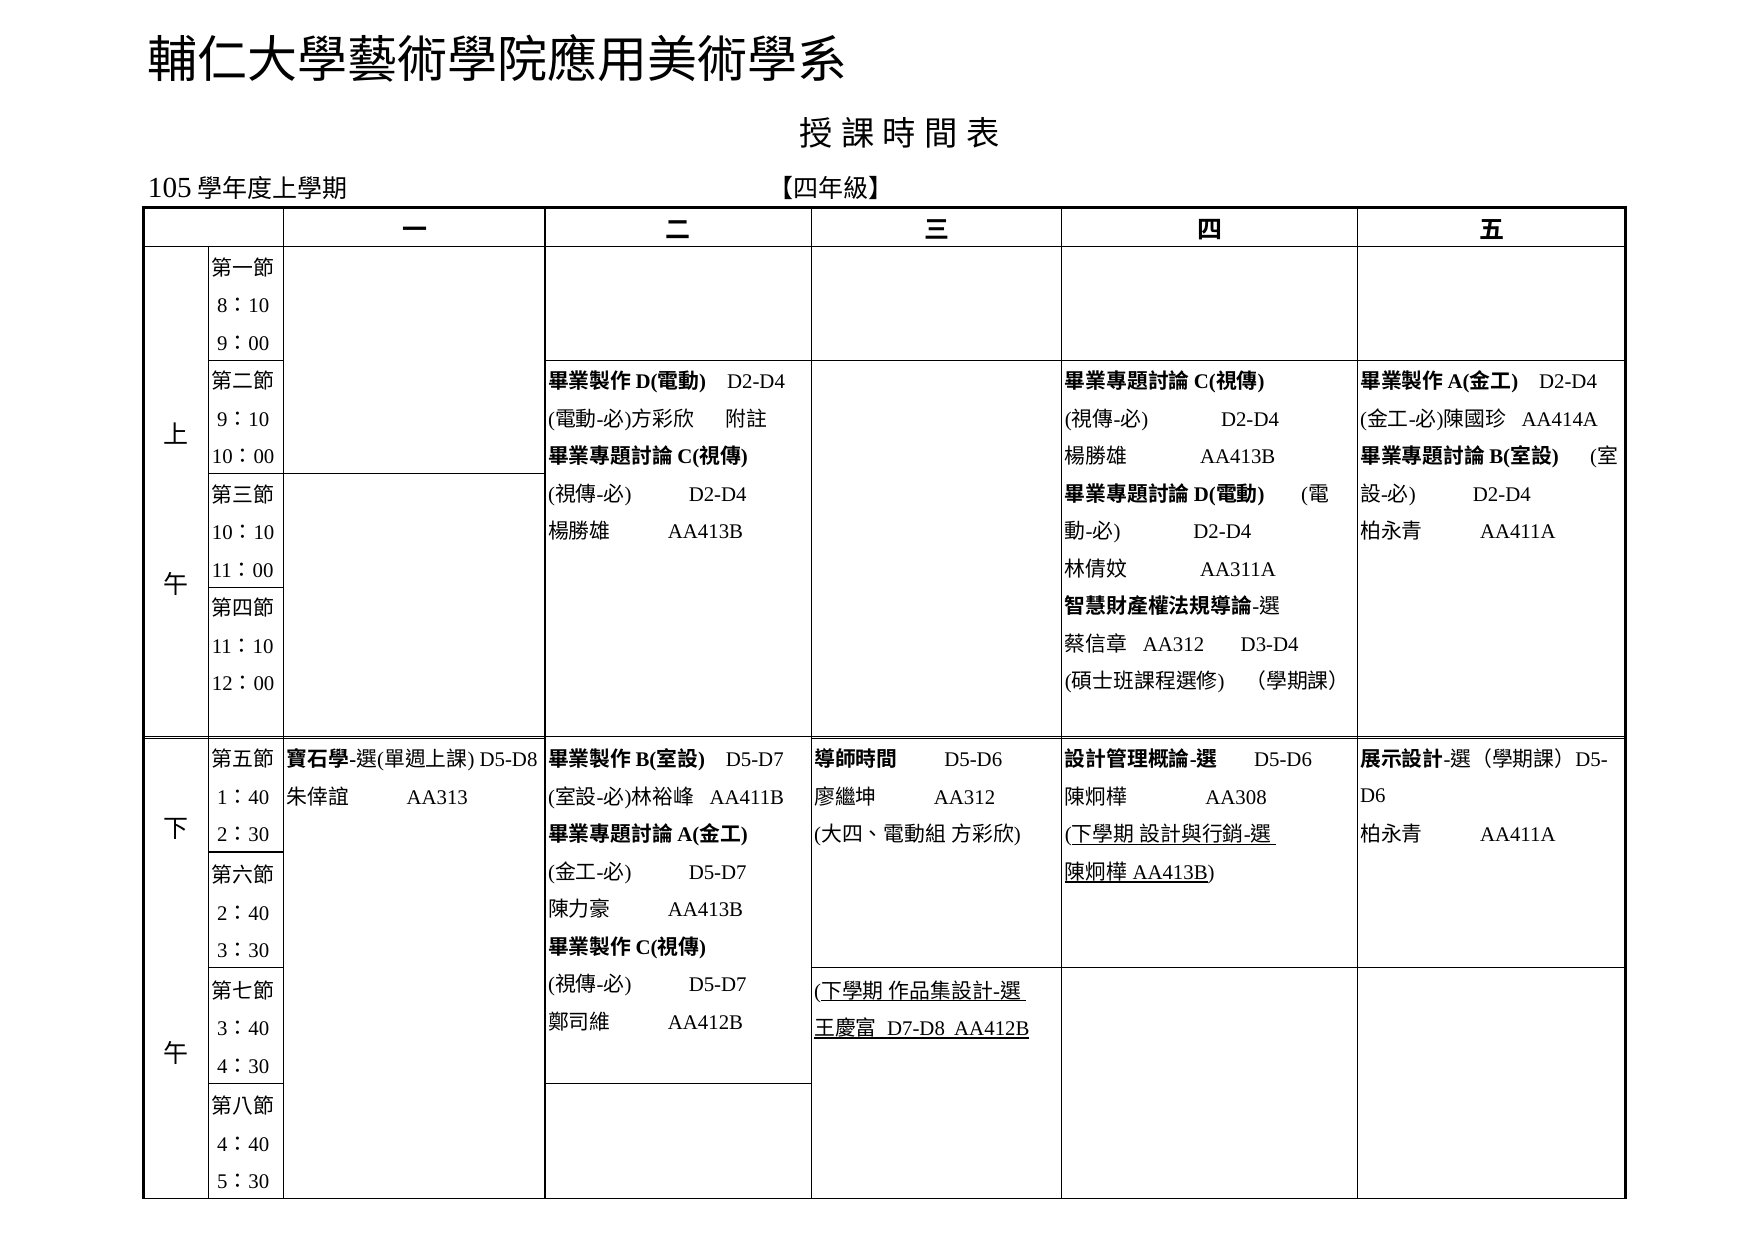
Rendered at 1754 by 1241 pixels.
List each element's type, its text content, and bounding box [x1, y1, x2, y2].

text 授 課 時 間 表 [148, 93, 1650, 168]
table_header 三 [812, 209, 1061, 246]
table_cell 第八節 4：40 5：30 [209, 1084, 283, 1198]
table_cell 下 午 [145, 739, 208, 1198]
table_cell [284, 474, 544, 736]
table_cell 導師時間 D5-D6 廖繼坤 AA312 (大四、電動組 方彩欣) [812, 739, 1061, 967]
table_header 二 [546, 209, 811, 246]
table_cell 第七節 3：40 4：30 [209, 968, 283, 1083]
table_cell [812, 361, 1061, 736]
table_cell 畢業製作A(金工) D2-D4 (金工-必)陳國珍 AA414A 畢業專題討論B(室設) (室設-必) D2-D4 柏永青 AA411A [1358, 361, 1624, 736]
table_cell 寶石學-選(單週上課) D5-D8 朱倖誼 AA313 [284, 739, 544, 1198]
table_cell 第六節 2：40 3：30 [209, 853, 283, 967]
table_cell (下學期 作品集設計-選 王慶富 D7-D8 AA412B [812, 968, 1061, 1198]
table_cell 設計管理概論-選 D5-D6 陳炯樺 AA308 (下學期 設計與行銷-選 陳炯樺 AA413B) [1062, 739, 1357, 967]
table_cell 畢業製作B(室設) D5-D7 (室設-必)林裕峰 AA411B 畢業專題討論A(金工) (金工-必) D5-D7 陳力豪 AA413B 畢業製作C(視傳) (視傳-必) D5-D7 鄭司維 AA412B [546, 737, 811, 1083]
table_cell 第三節 10：10 11：00 [209, 474, 283, 587]
table_cell [546, 247, 811, 360]
text 105學年度上學期 【四年級】 [148, 168, 1650, 206]
table_cell [1358, 247, 1624, 360]
table_cell 畢業專題討論C(視傳) (視傳-必) D2-D4 楊勝雄 AA413B 畢業專題討論D(電動) (電動-必) D2-D4 林倩妏 AA311A 智慧財產權法規導論-選 蔡信章 AA312 D3-D4 (碩士班課程選修) （學期課） [1062, 361, 1357, 736]
table_cell [284, 247, 544, 473]
table_cell 第一節 8：10 9：00 [209, 247, 283, 360]
table_cell 展示設計-選（學期課）D5-D6 柏永青 AA411A [1358, 739, 1624, 967]
table_header 一 [284, 209, 544, 246]
table_cell [546, 1084, 811, 1198]
table_header 四 [1062, 209, 1357, 246]
table_cell 第二節 9：10 10：00 [209, 361, 283, 473]
text 輔仁大學藝術學院應用美術學系 [148, 18, 1650, 93]
table_cell 畢業製作D(電動) D2-D4 (電動-必)方彩欣 附註 畢業專題討論C(視傳) (視傳-必) D2-D4 楊勝雄 AA413B [546, 361, 811, 736]
table_header [145, 209, 283, 246]
table_header 五 [1358, 209, 1624, 246]
table_cell [812, 247, 1061, 360]
table_cell 上 午 [145, 247, 208, 736]
table_cell [1062, 247, 1357, 360]
table_cell [1062, 968, 1357, 1198]
table_cell [1358, 968, 1624, 1198]
table_cell 第五節 1：40 2：30 [209, 739, 283, 851]
table_cell 第四節 11：10 12：00 [209, 588, 283, 736]
